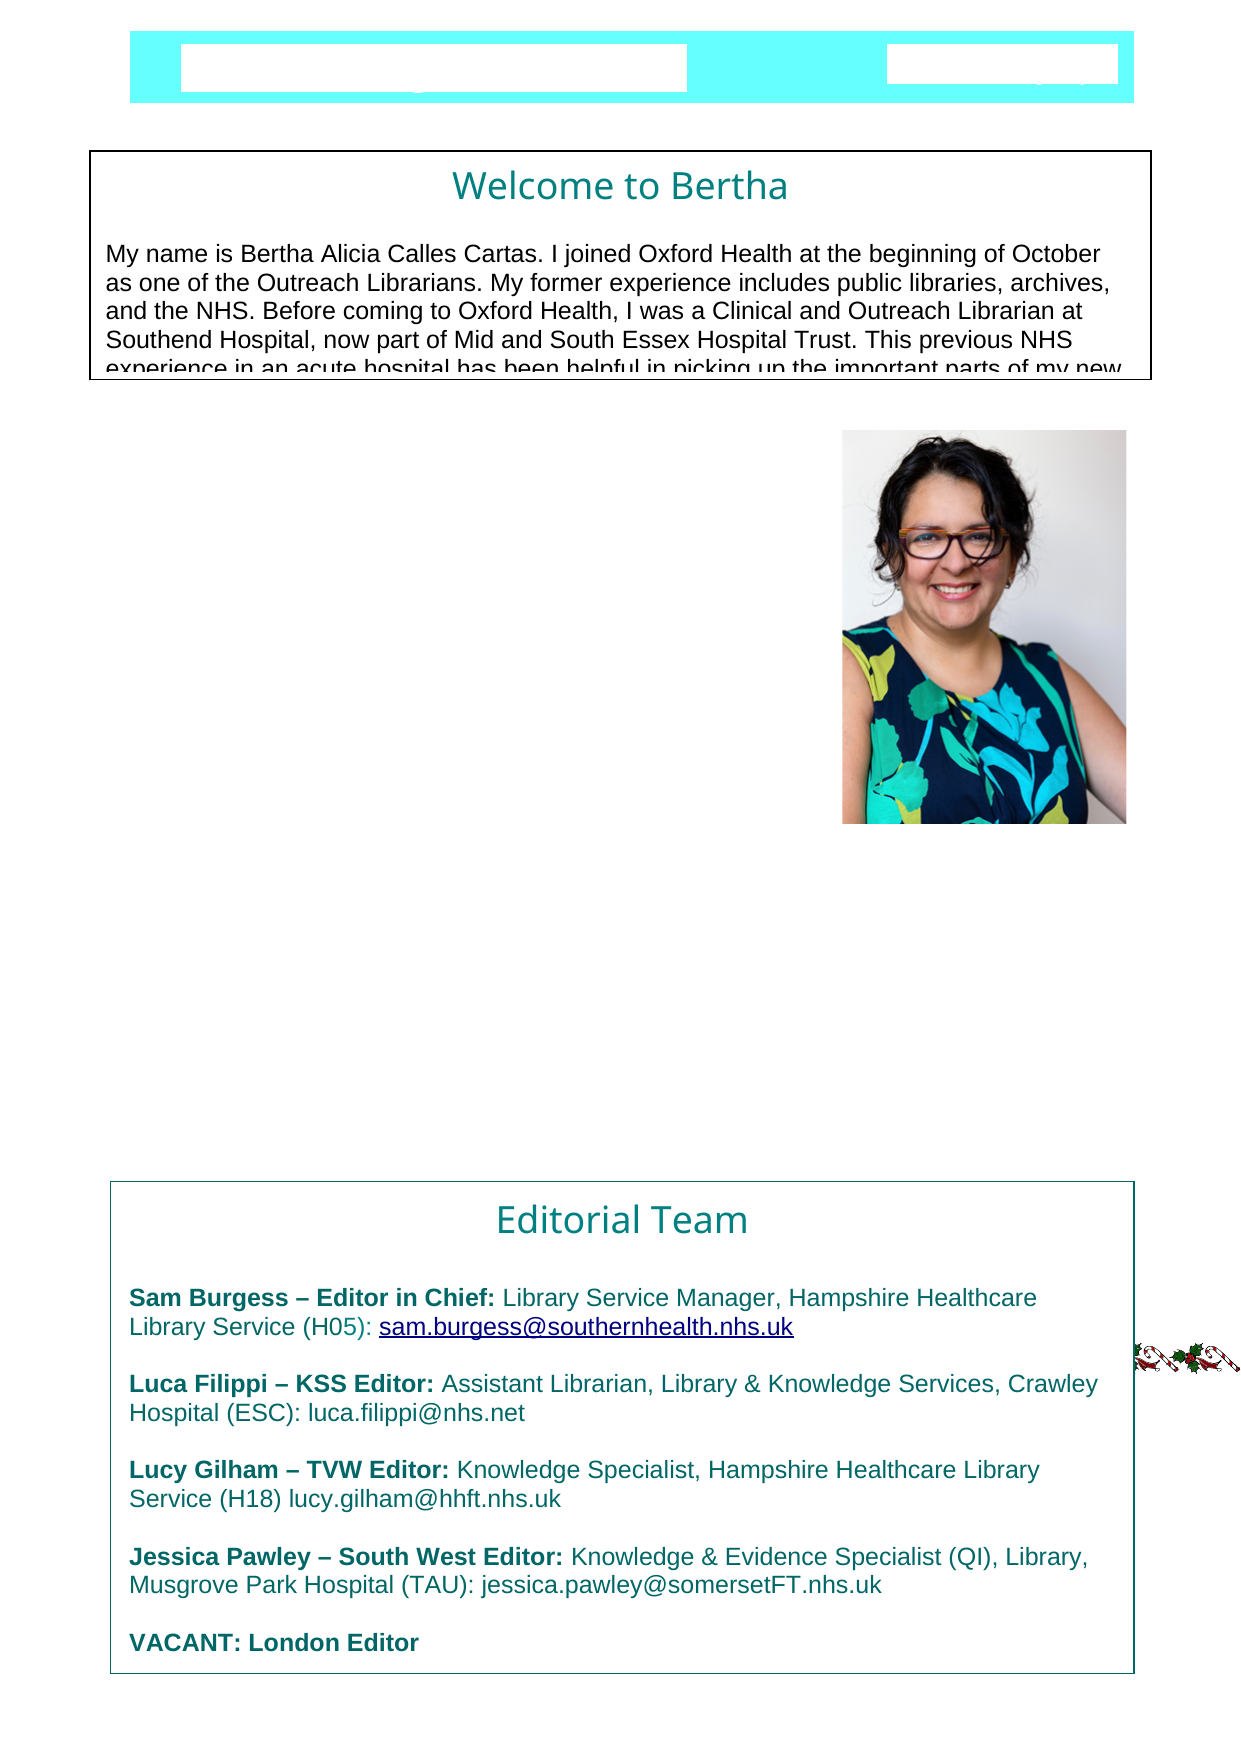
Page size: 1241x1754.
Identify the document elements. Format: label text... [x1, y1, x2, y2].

text Jessica Pawley – South West Editor: Knowledge & Evidence Specialist (QI), Library, Musgrove Park Hospital (TAU): jessica.pawley@somersetFT.nhs.uk [129, 1542, 1115, 1599]
subtitle Page 10 [919, 110, 1150, 150]
text My name is Bertha Alicia Calles Cartas. I joined Oxford Health at the beginning of October as one of the Outreach Librarians. My former experience includes public libraries, archives, and the NHS. Before coming to Oxford Health, I was a Clinical and Outreach Librarian at Southend Hospital, now part of Mid and South Essex Hospital Trust. This previous NHS experience in an acute hospital has been helpful in picking up the important parts of my new role. However, the changing nature of the NHS and the life post-pandemic always bring enjoyable challenges. [105, 239, 1135, 371]
text VACANT: London Editor [129, 1628, 1115, 1655]
text Welcome to Bertha [105, 159, 1135, 210]
text Luca Filippi – KSS Editor: Assistant Librarian, Library & Knowledge Services, Crawley Hospital (ESC): luca.filippi@nhs.net [129, 1369, 1115, 1427]
text Lucy Gilham – TVW Editor: Knowledge Specialist, Hampshire Healthcare Library Service (H18) lucy.gilham@hhft.nhs.uk [129, 1455, 1115, 1513]
text Sam Burgess – Editor in Chief: Library Service Manager, Hampshire Healthcare Library Service (H05): sam.burgess@southernhealth.nhs.uk [129, 1283, 1115, 1340]
subtitle Editorial Team [129, 1200, 1115, 1242]
